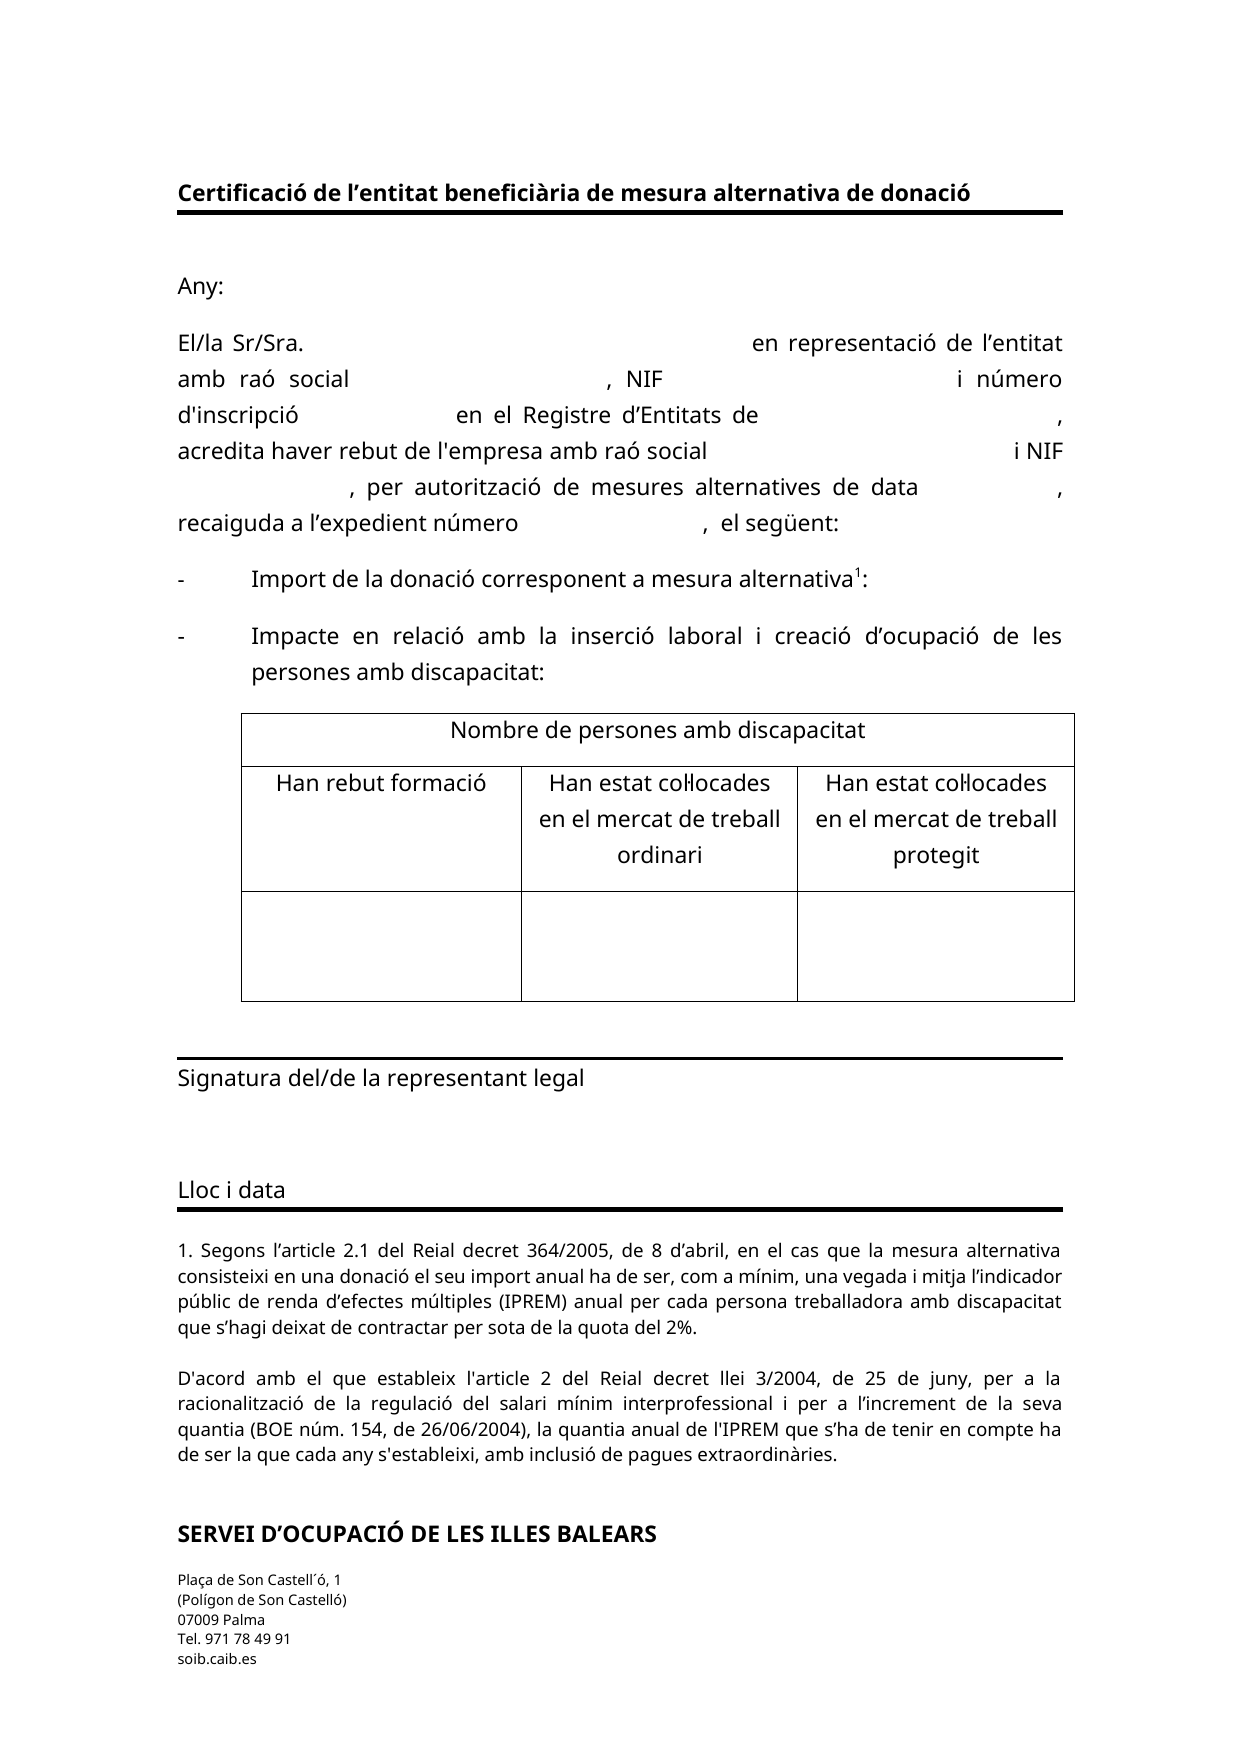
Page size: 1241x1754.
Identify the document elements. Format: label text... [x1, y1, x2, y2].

text Any: [177, 270, 1063, 301]
table_cell Han estat col·locades en el mercat de treball protegit [798, 767, 1074, 891]
table_cell Han rebut formació [242, 767, 521, 891]
text (Polígon de Son Castelló) [177, 1589, 1063, 1609]
table_cell [242, 892, 521, 1001]
text Lloc i data [177, 1174, 1063, 1207]
table_cell [798, 892, 1074, 1001]
text D'acord amb el que estableix l'article 2 del Reial decret llei 3/2004, de 25 de juny, per a la racionalització de la regulació del salari mínim interprofessional i per a l’increment de la seva quantia (BOE núm. 154, de 26/06/2004), la quantia anual de l'IPREM que s’ha de tenir en compte ha de ser la que cada any s'estableixi, amb inclusió de pagues extraordinàries. [177, 1365, 1063, 1467]
text - Import de la donació corresponent a mesura alternativa1: [177, 563, 1063, 595]
text Tel. 971 78 49 91 [177, 1629, 1063, 1649]
text 07009 Palma [177, 1609, 1063, 1629]
table_cell [522, 892, 797, 1001]
text soib.caib.es [177, 1649, 1063, 1669]
text SERVEI D’OCUPACIÓ DE LES ILLES BALEARS [177, 1518, 1063, 1549]
table_header Nombre de persones amb discapacitat [242, 714, 1074, 766]
text Signatura del/de la representant legal [177, 1060, 1063, 1093]
table_cell Han estat col·locades en el mercat de treball ordinari [522, 767, 797, 891]
text Certificació de l’entitat beneficiària de mesura alternativa de donació [177, 177, 1063, 210]
text Plaça de Son Castell´ó, 1 [177, 1569, 1063, 1589]
text El/la Sr/Sra. en representació de l’entitat amb raó social , NIF i número d'inscripció en el Registre d’Entitats de , acredita haver rebut de l'empresa amb raó social i NIF , per autorització de mesures alternatives de data , recaiguda a l’expedient número , el següent: [177, 327, 1063, 538]
text - Impacte en relació amb la inserció laboral i creació d’ocupació de les persones amb discapacitat: [177, 620, 1063, 687]
list 1. Segons l’article 2.1 del Reial decret 364/2005, de 8 d’abril, en el cas que la mesura alternativa consisteixi en una donació el seu import anual ha de ser, com a mínim, una vegada i mitja l’indicador públic de renda d’efectes múltiples (IPREM) anual per cada persona treballadora amb discapacitat que s’hagi deixat de contractar per sota de la quota del 2%. [177, 1237, 1063, 1339]
